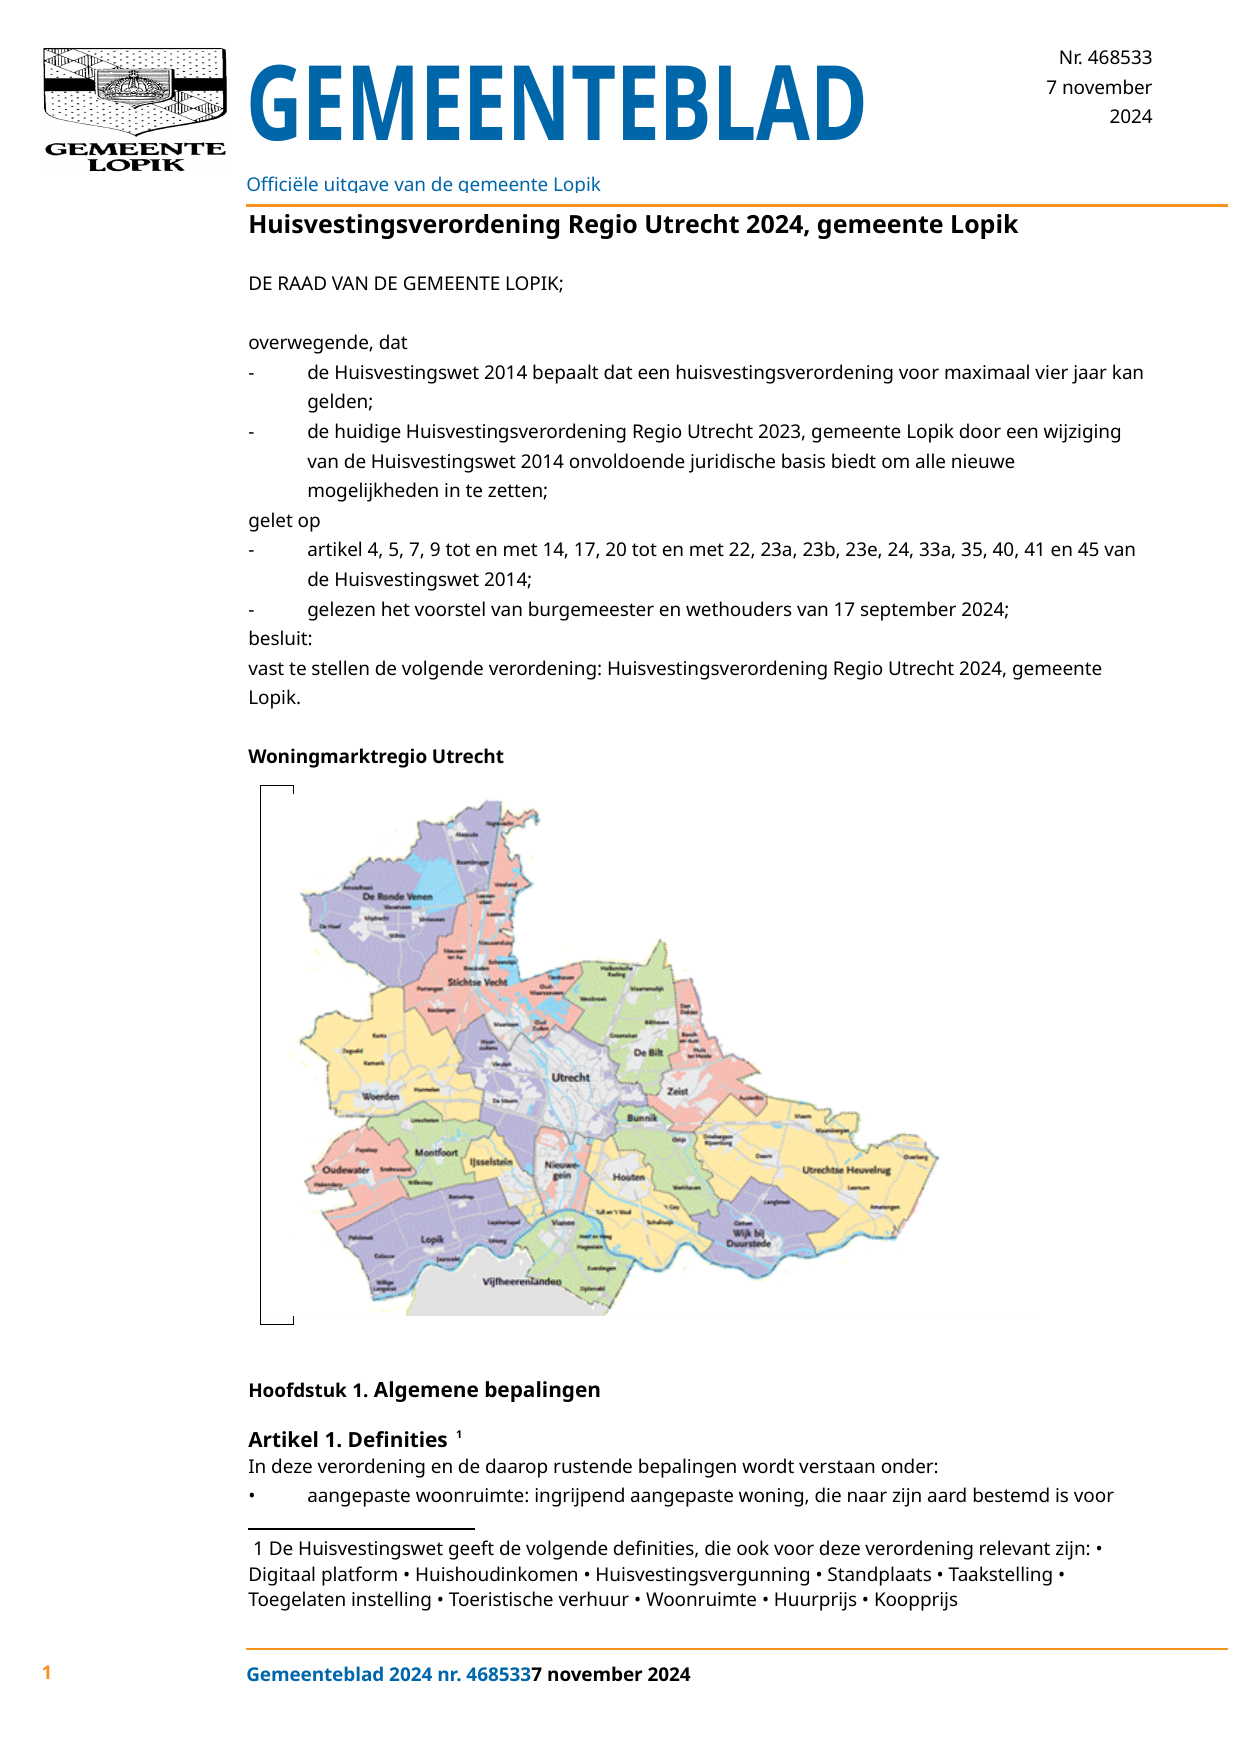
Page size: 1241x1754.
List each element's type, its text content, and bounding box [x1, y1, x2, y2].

text gelet op [248, 507, 1152, 533]
text vast te stellen de volgende verordening: Huisvestingsverordening Regio Utrecht 2024, gemeente Lopik. [248, 655, 1152, 710]
text besluit: [248, 625, 1152, 651]
list gelezen het voorstel van burgemeester en wethouders van 17 september 2024; [248, 596, 1152, 621]
text overwegende, dat [248, 329, 1152, 355]
picture [268, 794, 1037, 1316]
list aangepaste woonruimte: ingrijpend aangepaste woning, die naar zijn aard bestemd is voor [248, 1483, 1152, 1508]
picture [41, 47, 231, 172]
text Huisvestingsverordening Regio Utrecht 2024, gemeente Lopik [248, 207, 1152, 241]
text In deze verordening en de daarop rustende bepalingen wordt verstaan onder: [248, 1453, 1152, 1479]
list artikel 4, 5, 7, 9 tot en met 14, 17, 20 tot en met 22, 23a, 23b, 23e, 24, 33a, 35, 40, 41 en 45 van de Huisvestingswet 2014; [248, 537, 1152, 592]
text DE RAAD VAN DE GEMEENTE LOPIK; [248, 270, 1152, 296]
list de huidige Huisvestingsverordening Regio Utrecht 2023, gemeente Lopik door een wijziging van de Huisvestingswet 2014 onvoldoende juridische basis biedt om alle nieuwe mogelijkheden in te zetten; [248, 418, 1152, 503]
text De Huisvestingswet geeft de volgende definities, die ook voor deze verordening relevant zijn: • Digitaal platform • Huishoudinkomen • Huisvestingsvergunning • Standplaats • Taakstelling • Toegelaten instelling • Toeristische verhuur • Woonruimte • Huurprijs • Koopprijs [248, 1535, 1152, 1612]
text Woningmarktregio Utrecht [248, 744, 1152, 769]
text Artikel 1. Definities [248, 1425, 1152, 1453]
list de Huisvestingswet 2014 bepaalt dat een huisvestingsverordening voor maximaal vier jaar kan gelden; [248, 359, 1152, 414]
text Hoofdstuk 1. Algemene bepalingen [248, 1375, 1152, 1404]
